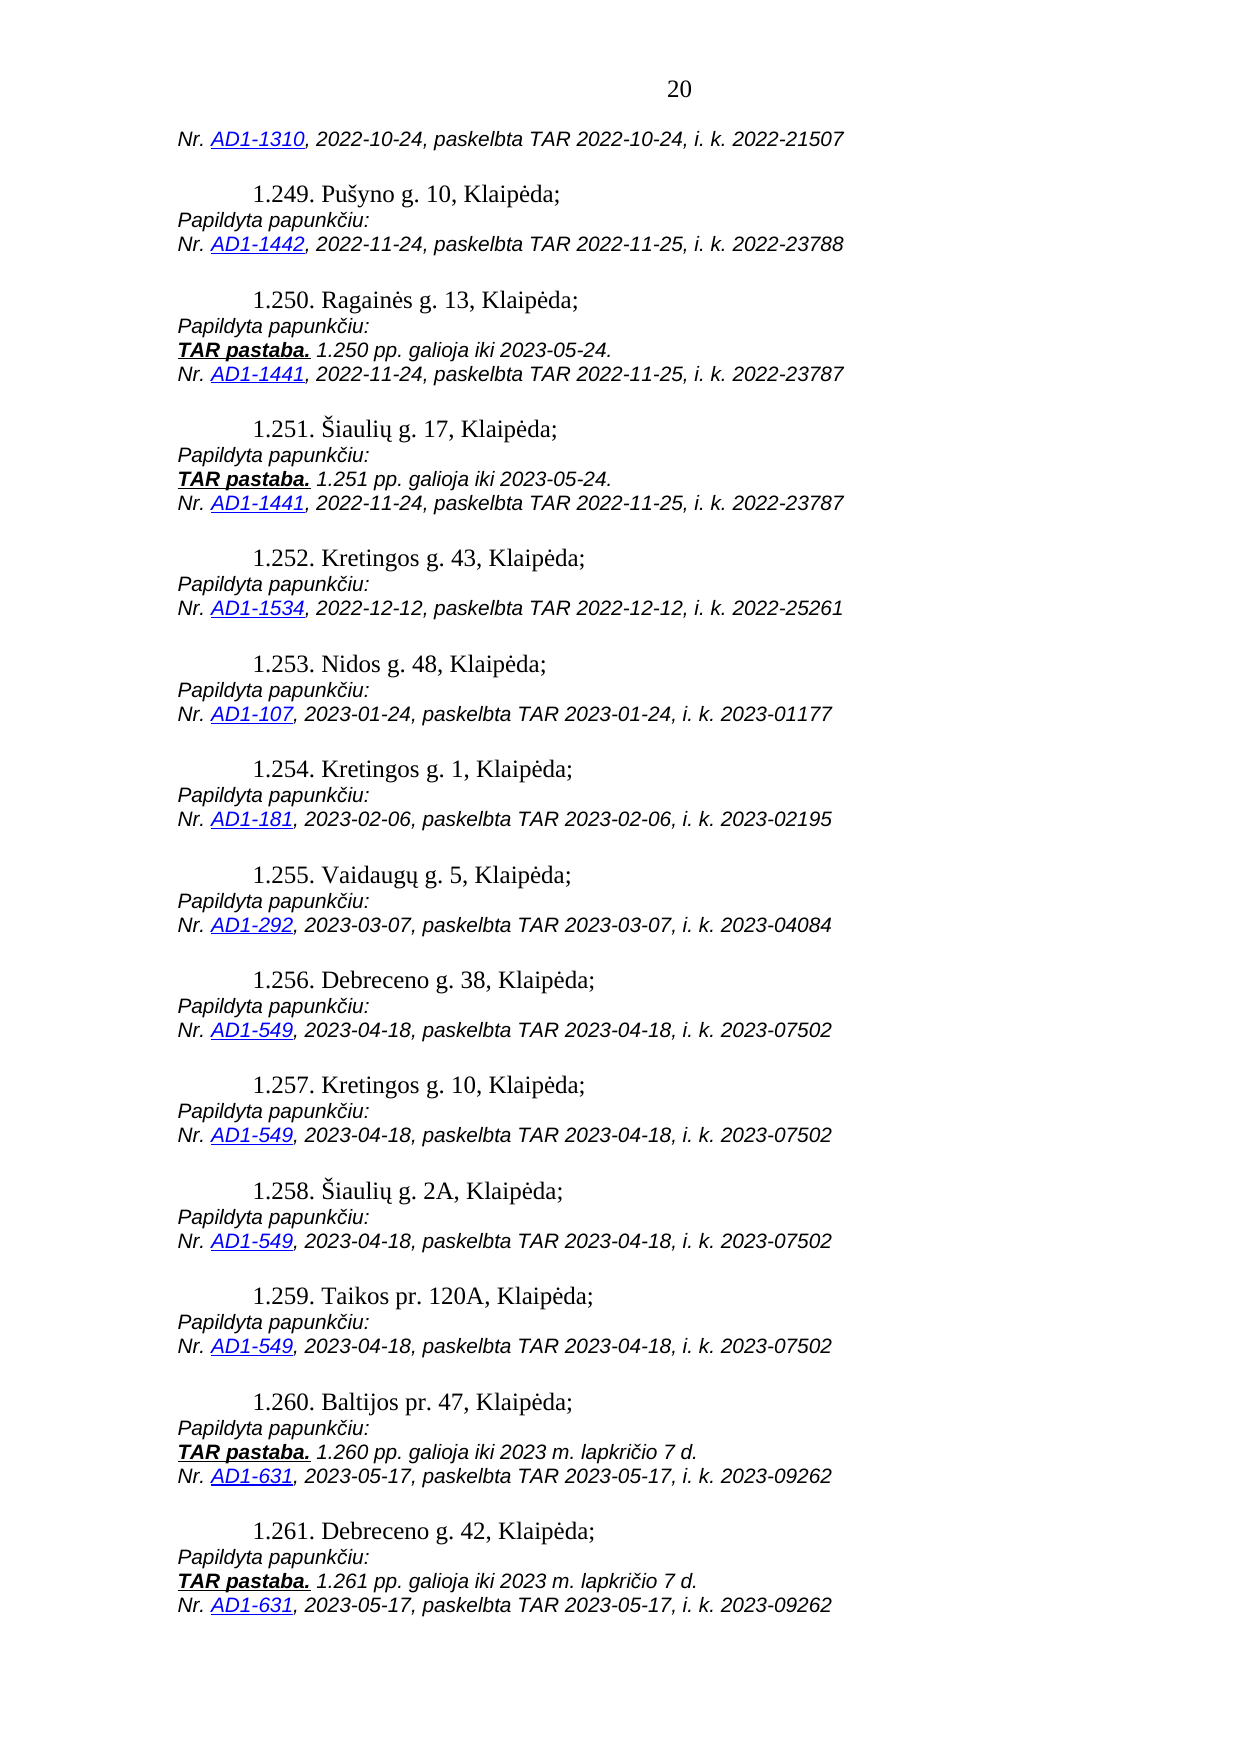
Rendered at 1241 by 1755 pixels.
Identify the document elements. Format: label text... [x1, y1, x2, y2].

text Nr. AD1-292, 2023-03-07, paskelbta TAR 2023-03-07, i. k. 2023-04084 [177, 912, 1181, 936]
text TAR pastaba. 1.260 pp. galioja iki 2023 m. lapkričio 7 d. [177, 1439, 1181, 1463]
text Papildyta papunkčiu: [177, 572, 1181, 596]
text 1.250. Ragainės g. 13, Klaipėda; [177, 285, 1181, 313]
text Papildyta papunkčiu: [177, 783, 1181, 807]
text Nr. AD1-1534, 2022-12-12, paskelbta TAR 2022-12-12, i. k. 2022-25261 [177, 596, 1181, 620]
text 1.255. Vaidaugų g. 5, Klaipėda; [177, 860, 1181, 888]
text Nr. AD1-631, 2023-05-17, paskelbta TAR 2023-05-17, i. k. 2023-09262 [177, 1463, 1181, 1487]
text Nr. AD1-1310, 2022-10-24, paskelbta TAR 2022-10-24, i. k. 2022-21507 [177, 127, 1181, 151]
text Papildyta papunkčiu: [177, 313, 1181, 337]
text Papildyta papunkčiu: [177, 443, 1181, 467]
text 1.253. Nidos g. 48, Klaipėda; [177, 649, 1181, 678]
text Nr. AD1-107, 2023-01-24, paskelbta TAR 2023-01-24, i. k. 2023-01177 [177, 702, 1181, 726]
text Nr. AD1-181, 2023-02-06, paskelbta TAR 2023-02-06, i. k. 2023-02195 [177, 807, 1181, 831]
text 1.249. Pušyno g. 10, Klaipėda; [177, 179, 1181, 208]
text Nr. AD1-1442, 2022-11-24, paskelbta TAR 2022-11-25, i. k. 2022-23788 [177, 232, 1181, 256]
text Nr. AD1-549, 2023-04-18, paskelbta TAR 2023-04-18, i. k. 2023-07502 [177, 1229, 1181, 1253]
text Papildyta papunkčiu: [177, 994, 1181, 1018]
text 1.260. Baltijos pr. 47, Klaipėda; [177, 1387, 1181, 1416]
text 1.259. Taikos pr. 120A, Klaipėda; [177, 1281, 1181, 1310]
text 1.254. Kretingos g. 1, Klaipėda; [177, 754, 1181, 783]
text Papildyta papunkčiu: [177, 1416, 1181, 1439]
text Papildyta papunkčiu: [177, 1099, 1181, 1123]
text TAR pastaba. 1.261 pp. galioja iki 2023 m. lapkričio 7 d. [177, 1569, 1181, 1593]
text TAR pastaba. 1.250 pp. galioja iki 2023-05-24. [177, 337, 1181, 361]
text 1.256. Debreceno g. 38, Klaipėda; [177, 965, 1181, 994]
text Nr. AD1-1441, 2022-11-24, paskelbta TAR 2022-11-25, i. k. 2022-23787 [177, 361, 1181, 385]
text 1.252. Kretingos g. 43, Klaipėda; [177, 543, 1181, 572]
text Papildyta papunkčiu: [177, 678, 1181, 702]
text Nr. AD1-549, 2023-04-18, paskelbta TAR 2023-04-18, i. k. 2023-07502 [177, 1018, 1181, 1042]
text Papildyta papunkčiu: [177, 1205, 1181, 1229]
text 1.261. Debreceno g. 42, Klaipėda; [177, 1516, 1181, 1545]
text 1.258. Šiaulių g. 2A, Klaipėda; [177, 1176, 1181, 1205]
text Papildyta papunkčiu: [177, 888, 1181, 912]
text Papildyta papunkčiu: [177, 1545, 1181, 1569]
text Papildyta papunkčiu: [177, 208, 1181, 232]
text 1.257. Kretingos g. 10, Klaipėda; [177, 1071, 1181, 1099]
text Nr. AD1-549, 2023-04-18, paskelbta TAR 2023-04-18, i. k. 2023-07502 [177, 1123, 1181, 1147]
text Nr. AD1-549, 2023-04-18, paskelbta TAR 2023-04-18, i. k. 2023-07502 [177, 1334, 1181, 1358]
text Papildyta papunkčiu: [177, 1310, 1181, 1334]
text TAR pastaba. 1.251 pp. galioja iki 2023-05-24. [177, 467, 1181, 491]
text Nr. AD1-1441, 2022-11-24, paskelbta TAR 2022-11-25, i. k. 2022-23787 [177, 491, 1181, 515]
text 1.251. Šiaulių g. 17, Klaipėda; [177, 414, 1181, 443]
text Nr. AD1-631, 2023-05-17, paskelbta TAR 2023-05-17, i. k. 2023-09262 [177, 1593, 1181, 1617]
